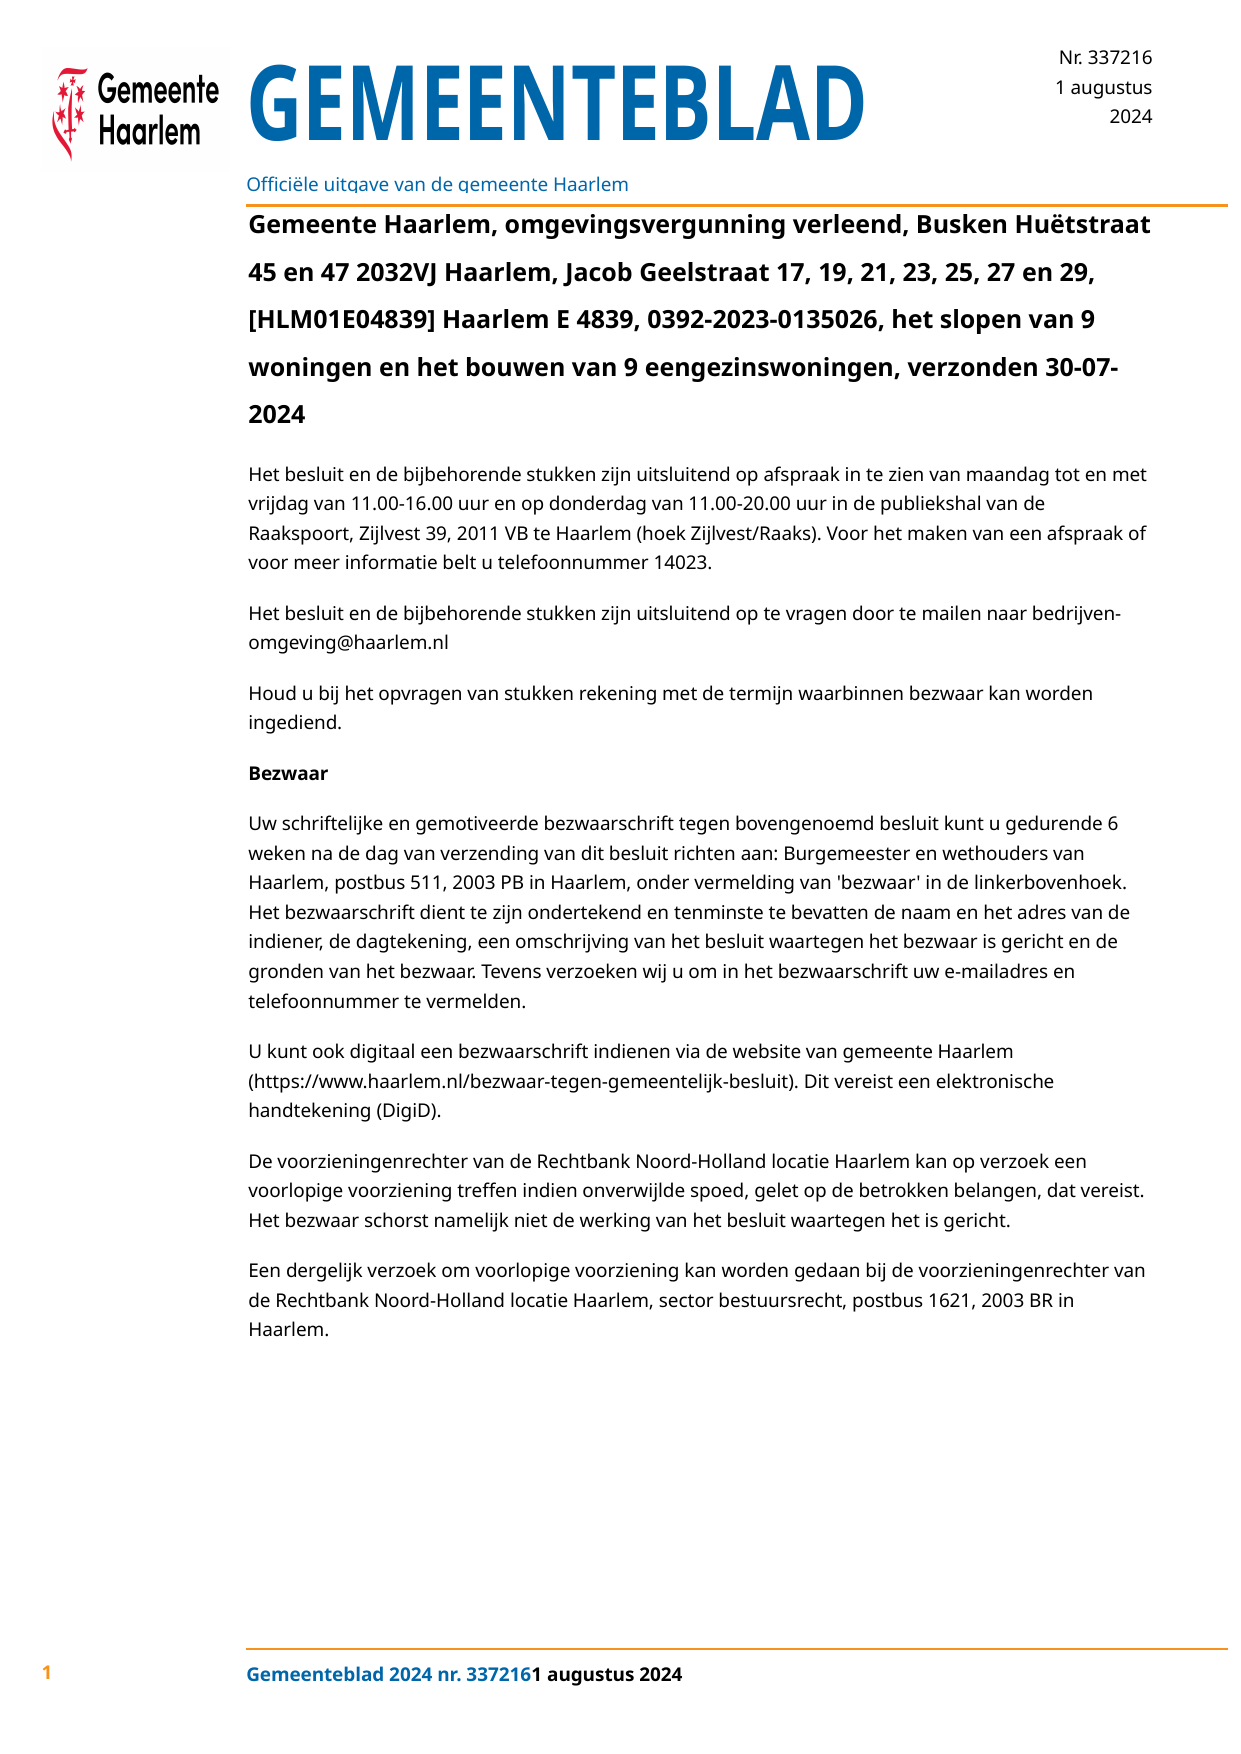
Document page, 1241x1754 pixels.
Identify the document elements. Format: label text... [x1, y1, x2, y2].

text Een dergelijk verzoek om voorlopige voorziening kan worden gedaan bij de voorzieningenrechter van de Rechtbank Noord-Holland locatie Haarlem, sector bestuursrecht, postbus 1621, 2003 BR in Haarlem. [248, 1257, 1152, 1342]
text U kunt ook digitaal een bezwaarschrift indienen via de website van gemeente Haarlem (https://www.haarlem.nl/bezwaar-tegen-gemeentelijk-besluit). Dit vereist een elektronische handtekening (DigiD). [248, 1038, 1152, 1123]
text De voorzieningenrechter van de Rechtbank Noord-Holland locatie Haarlem kan op verzoek een voorlopige voorziening treffen indien onverwijlde spoed, gelet op de betrokken belangen, dat vereist. Het bezwaar schorst namelijk niet de werking van het besluit waartegen het is gericht. [248, 1148, 1152, 1233]
picture [41, 47, 231, 172]
text Houd u bij het opvragen van stukken rekening met de termijn waarbinnen bezwaar kan worden ingediend. [248, 680, 1152, 735]
text Bezwaar [248, 760, 1152, 786]
text Gemeente Haarlem, omgevingsvergunning verleend, Busken Huëtstraat 45 en 47 2032VJ Haarlem, Jacob Geelstraat 17, 19, 21, 23, 25, 27 en 29, [HLM01E04839] Haarlem E 4839, 0392-2023-0135026, het slopen van 9 woningen en het bouwen van 9 eengezinswoningen, verzonden 30-07-2024 [248, 207, 1152, 431]
text Het besluit en de bijbehorende stukken zijn uitsluitend op afspraak in te zien van maandag tot en met vrijdag van 11.00-16.00 uur en op donderdag van 11.00-20.00 uur in de publiekshal van de Raakspoort, Zijlvest 39, 2011 VB te Haarlem (hoek Zijlvest/Raaks). Voor het maken van een afspraak of voor meer informatie belt u telefoonnummer 14023. [248, 461, 1152, 575]
text Het besluit en de bijbehorende stukken zijn uitsluitend op te vragen door te mailen naar bedrijven-omgeving@haarlem.nl [248, 600, 1152, 655]
text Uw schriftelijke en gemotiveerde bezwaarschrift tegen bovengenoemd besluit kunt u gedurende 6 weken na de dag van verzending van dit besluit richten aan: Burgemeester en wethouders van Haarlem, postbus 511, 2003 PB in Haarlem, onder vermelding van 'bezwaar' in de linkerbovenhoek. Het bezwaarschrift dient te zijn ondertekend en tenminste te bevatten de naam en het adres van de indiener, de dagtekening, een omschrijving van het besluit waartegen het bezwaar is gericht en de gronden van het bezwaar. Tevens verzoeken wij u om in het bezwaarschrift uw e-mailadres en telefoonnummer te vermelden. [248, 810, 1152, 1013]
